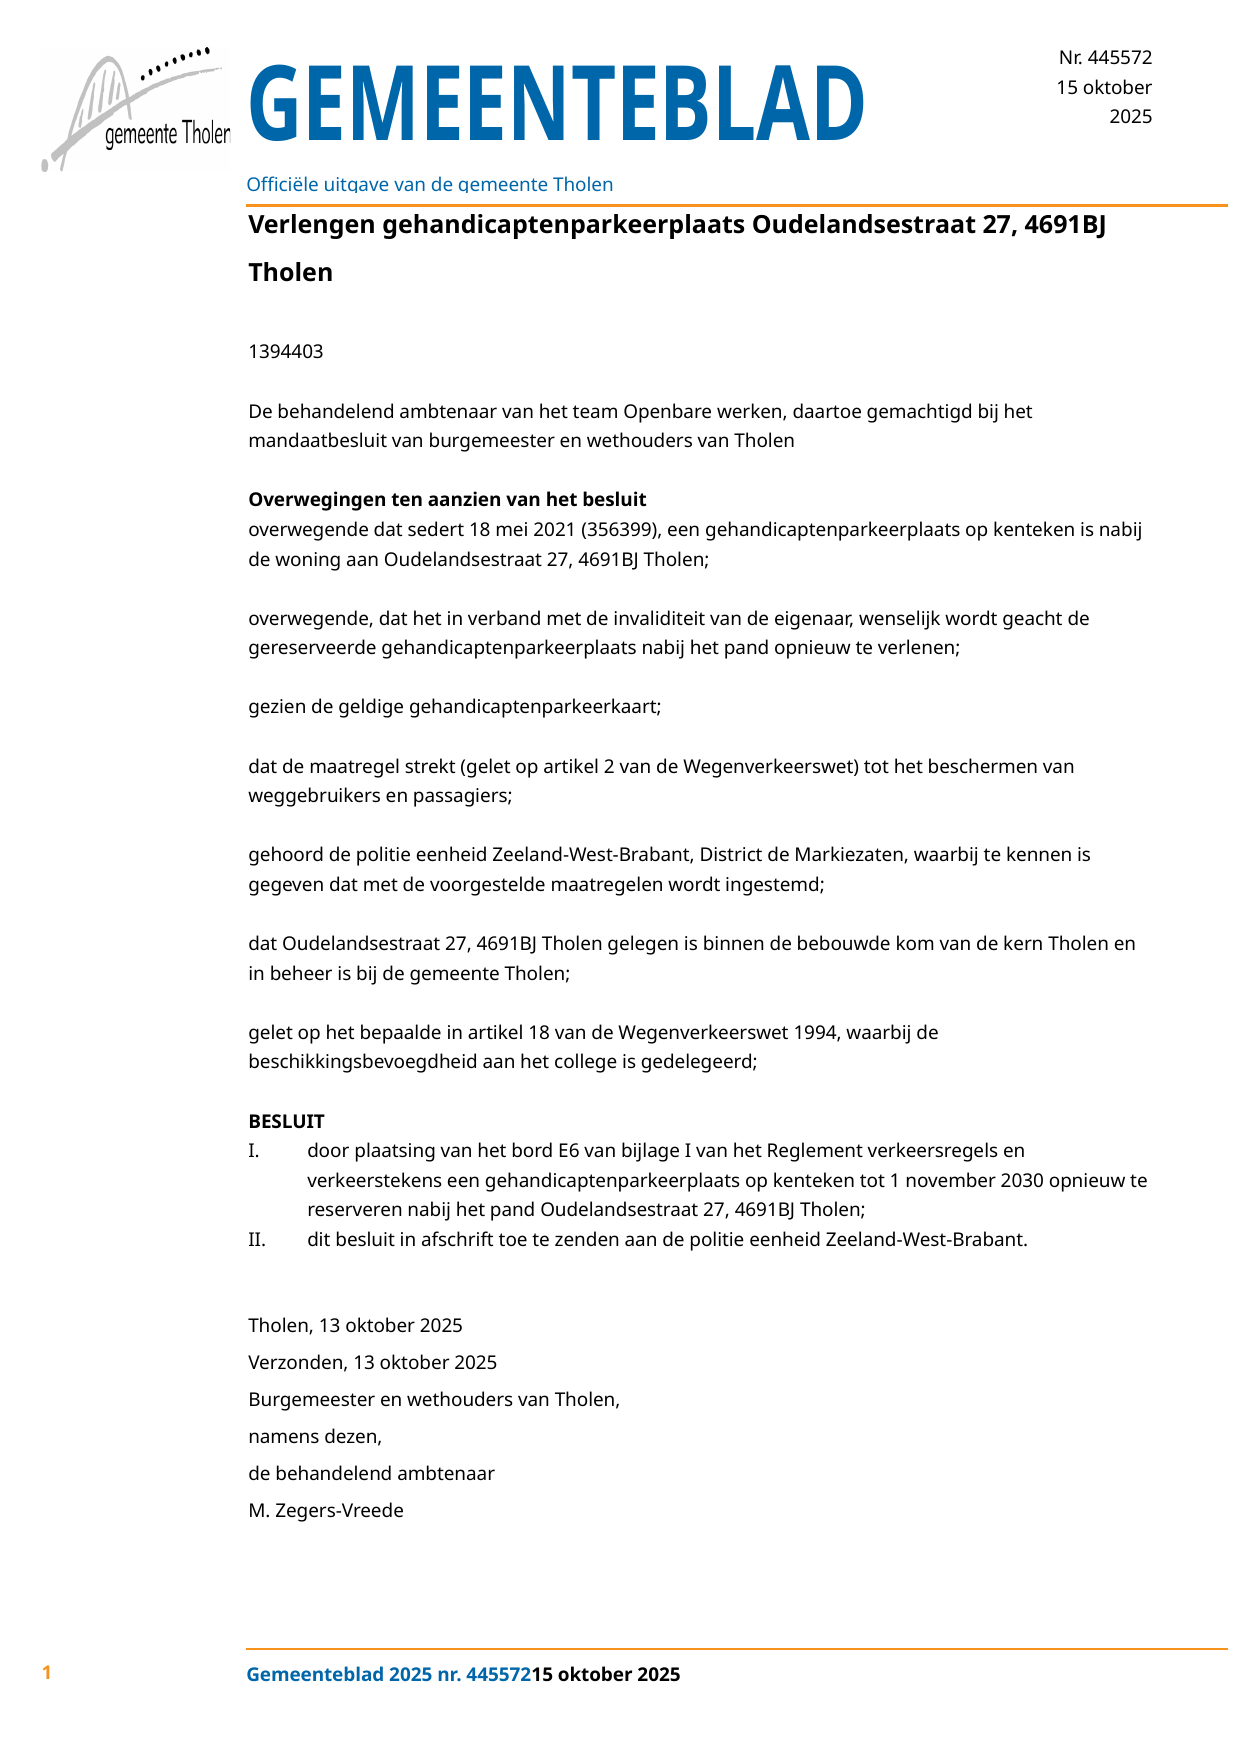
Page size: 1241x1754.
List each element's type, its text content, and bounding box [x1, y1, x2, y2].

text dat Oudelandsestraat 27, 4691BJ Tholen gelegen is binnen de bebouwde kom van de kern Tholen en in beheer is bij de gemeente Tholen; [248, 930, 1152, 986]
text overwegende dat sedert 18 mei 2021 (356399), een gehandicaptenparkeerplaats op kenteken is nabij de woning aan Oudelandsestraat 27, 4691BJ Tholen; [248, 516, 1152, 571]
text gehoord de politie eenheid Zeeland-West-Brabant, District de Markiezaten, waarbij te kennen is gegeven dat met de voorgestelde maatregelen wordt ingestemd; [248, 842, 1152, 897]
list door plaatsing van het bord E6 van bijlage I van het Reglement verkeersregels en verkeerstekens een gehandicaptenparkeerplaats op kenteken tot 1 november 2030 opnieuw te reserveren nabij het pand Oudelandsestraat 27, 4691BJ Tholen; [248, 1137, 1152, 1222]
text Verlengen gehandicaptenparkeerplaats Oudelandsestraat 27, 4691BJ Tholen [248, 207, 1152, 288]
text Verzonden, 13 oktober 2025 [248, 1354, 1152, 1373]
text Burgemeester en wethouders van Tholen, [248, 1391, 1152, 1410]
text BESLUIT [248, 1108, 1152, 1133]
text dat de maatregel strekt (gelet op artikel 2 van de Wegenverkeerswet) tot het beschermen van weggebruikers en passagiers; [248, 753, 1152, 808]
text gelet op het bepaalde in artikel 18 van de Wegenverkeerswet 1994, waarbij de beschikkingsbevoegdheid aan het college is gedelegeerd; [248, 1019, 1152, 1074]
text gezien de geldige gehandicaptenparkeerkaart; [248, 694, 1152, 719]
text Tholen, 13 oktober 2025 [248, 1317, 1152, 1336]
text de behandelend ambtenaar [248, 1465, 1152, 1484]
text Overwegingen ten aanzien van het besluit [248, 487, 1152, 512]
text 1394403 [248, 339, 1152, 364]
list dit besluit in afschrift toe te zenden aan de politie eenheid Zeeland-West-Brabant. [248, 1226, 1152, 1252]
text M. Zegers-Vreede [248, 1502, 1152, 1521]
text namens dezen, [248, 1428, 1152, 1447]
text overwegende, dat het in verband met de invaliditeit van de eigenaar, wenselijk wordt geacht de gereserveerde gehandicaptenparkeerplaats nabij het pand opnieuw te verlenen; [248, 605, 1152, 660]
text De behandelend ambtenaar van het team Openbare werken, daartoe gemachtigd bij het mandaatbesluit van burgemeester en wethouders van Tholen [248, 398, 1152, 453]
picture [41, 47, 231, 172]
